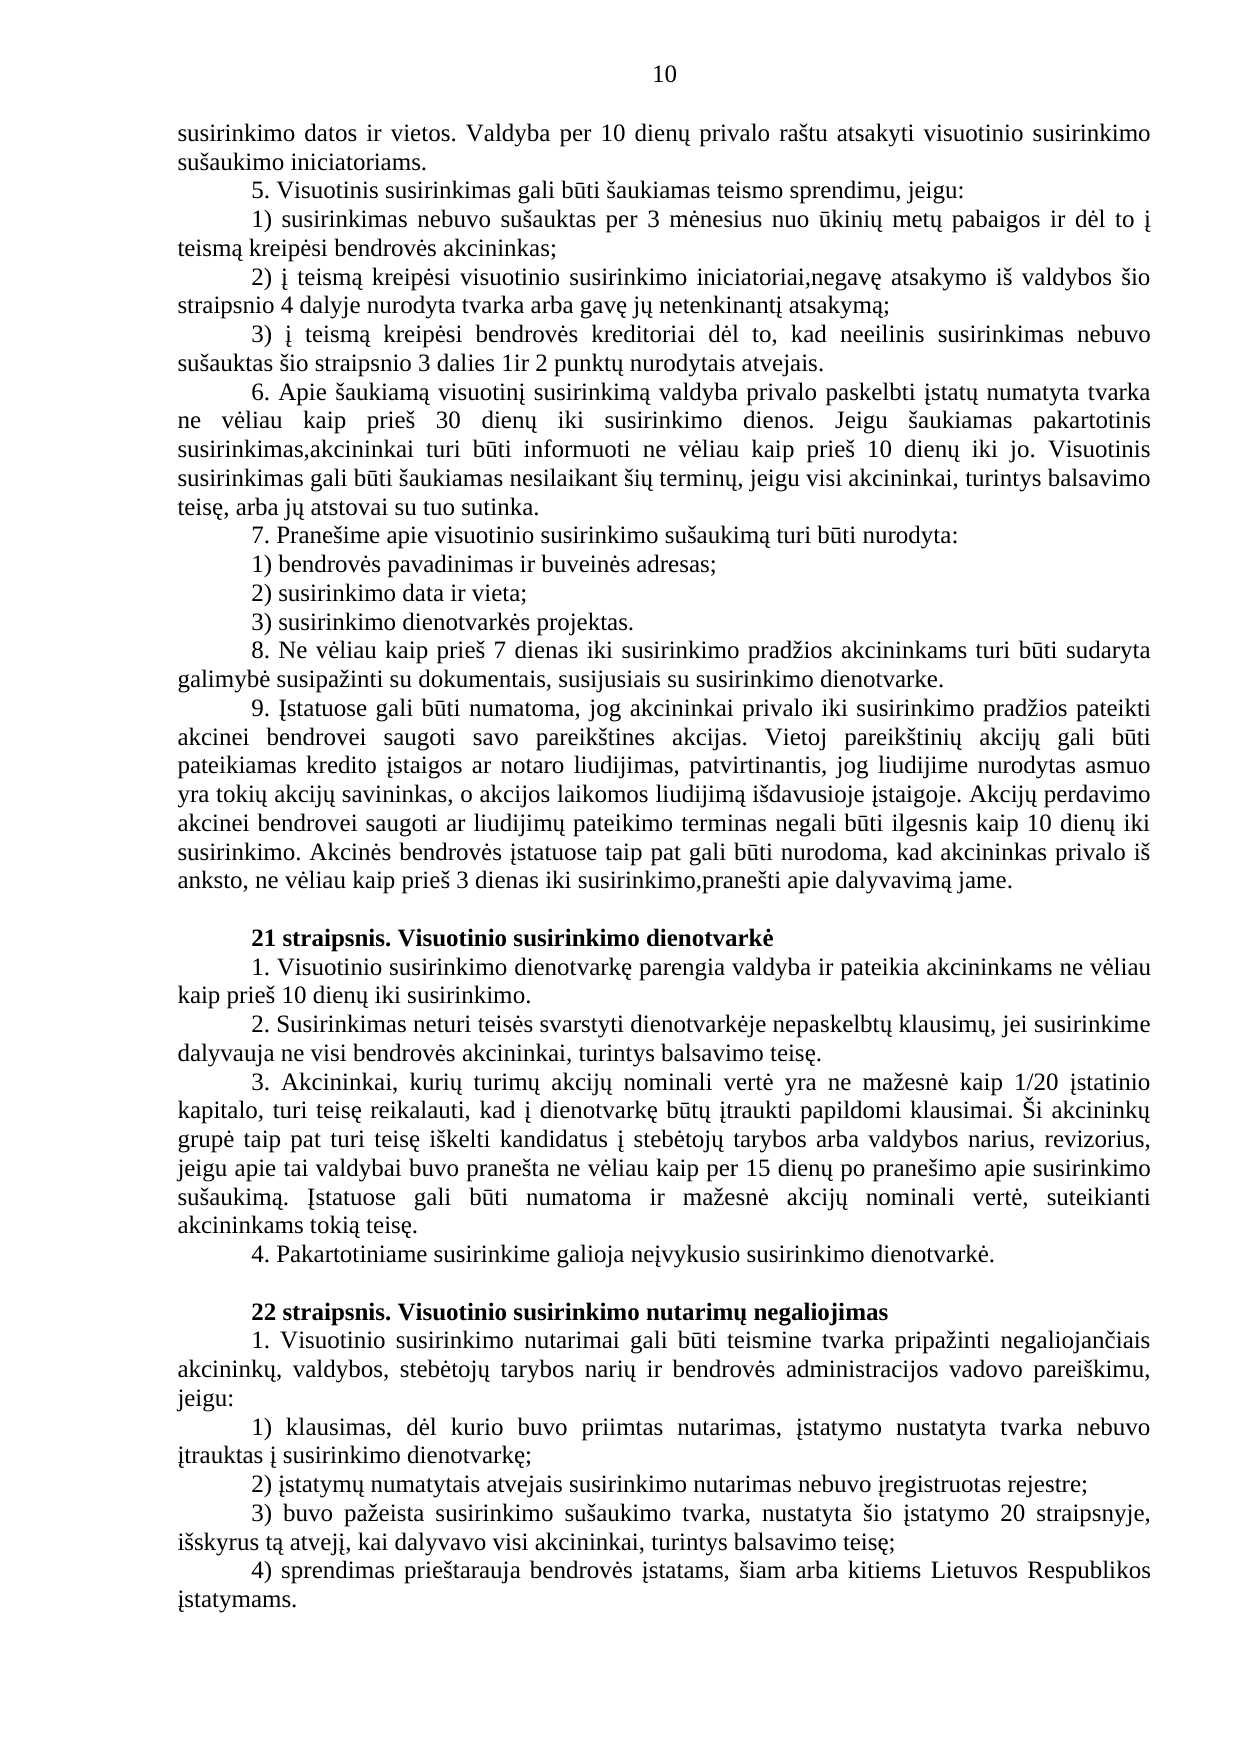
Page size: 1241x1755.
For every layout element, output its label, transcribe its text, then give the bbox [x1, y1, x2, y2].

text 5. Visuotinis susirinkimas gali būti šaukiamas teismo sprendimu, jeigu: [177, 176, 1152, 204]
text susirinkimo datos ir vietos. Valdyba per 10 dienų privalo raštu atsakyti visuotinio susirinkimo sušaukimo iniciatoriams. [177, 118, 1152, 176]
text 21 straipsnis. Visuotinio susirinkimo dienotvarkė [177, 923, 1152, 952]
text 2) susirinkimo data ir vieta; [177, 578, 1152, 607]
text 1) klausimas, dėl kurio buvo priimtas nutarimas, įstatymo nustatyta tvarka nebuvo įtrauktas į susirinkimo dienotvarkę; [177, 1412, 1152, 1469]
text 3) susirinkimo dienotvarkės projektas. [177, 607, 1152, 636]
text 2) į teismą kreipėsi visuotinio susirinkimo iniciatoriai,negavę atsakymo iš valdybos šio straipsnio 4 dalyje nurodyta tvarka arba gavę jų netenkinantį atsakymą; [177, 262, 1152, 319]
text 22 straipsnis. Visuotinio susirinkimo nutarimų negaliojimas [177, 1297, 1152, 1326]
text 3) į teismą kreipėsi bendrovės kreditoriai dėl to, kad neeilinis susirinkimas nebuvo sušauktas šio straipsnio 3 dalies 1ir 2 punktų nurodytais atvejais. [177, 319, 1152, 377]
text 1) susirinkimas nebuvo sušauktas per 3 mėnesius nuo ūkinių metų pabaigos ir dėl to į teismą kreipėsi bendrovės akcininkas; [177, 204, 1152, 262]
text 4. Pakartotiniame susirinkime galioja neįvykusio susirinkimo dienotvarkė. [177, 1239, 1152, 1268]
text 2) įstatymų numatytais atvejais susirinkimo nutarimas nebuvo įregistruotas rejestre; [177, 1469, 1152, 1498]
text 2. Susirinkimas neturi teisės svarstyti dienotvarkėje nepaskelbtų klausimų, jei susirinkime dalyvauja ne visi bendrovės akcininkai, turintys balsavimo teisę. [177, 1009, 1152, 1067]
text 4) sprendimas prieštarauja bendrovės įstatams, šiam arba kitiems Lietuvos Respublikos įstatymams. [177, 1556, 1152, 1613]
text 8. Ne vėliau kaip prieš 7 dienas iki susirinkimo pradžios akcininkams turi būti sudaryta galimybė susipažinti su dokumentais, susijusiais su susirinkimo dienotvarke. [177, 636, 1152, 693]
text 7. Pranešime apie visuotinio susirinkimo sušaukimą turi būti nurodyta: [177, 521, 1152, 549]
text 6. Apie šaukiamą visuotinį susirinkimą valdyba privalo paskelbti įstatų numatyta tvarka ne vėliau kaip prieš 30 dienų iki susirinkimo dienos. Jeigu šaukiamas pakartotinis susirinkimas,akcininkai turi būti informuoti ne vėliau kaip prieš 10 dienų iki jo. Visuotinis susirinkimas gali būti šaukiamas nesilaikant šių terminų, jeigu visi akcininkai, turintys balsavimo teisę, arba jų atstovai su tuo sutinka. [177, 377, 1152, 521]
text 1) bendrovės pavadinimas ir buveinės adresas; [177, 549, 1152, 578]
text 9. Įstatuose gali būti numatoma, jog akcininkai privalo iki susirinkimo pradžios pateikti akcinei bendrovei saugoti savo pareikštines akcijas. Vietoj pareikštinių akcijų gali būti pateikiamas kredito įstaigos ar notaro liudijimas, patvirtinantis, jog liudijime nurodytas asmuo yra tokių akcijų savininkas, o akcijos laikomos liudijimą išdavusioje įstaigoje. Akcijų perdavimo akcinei bendrovei saugoti ar liudijimų pateikimo terminas negali būti ilgesnis kaip 10 dienų iki susirinkimo. Akcinės bendrovės įstatuose taip pat gali būti nurodoma, kad akcininkas privalo iš anksto, ne vėliau kaip prieš 3 dienas iki susirinkimo,pranešti apie dalyvavimą jame. [177, 693, 1152, 894]
text 3) buvo pažeista susirinkimo sušaukimo tvarka, nustatyta šio įstatymo 20 straipsnyje, išskyrus tą atvejį, kai dalyvavo visi akcininkai, turintys balsavimo teisę; [177, 1498, 1152, 1556]
text 1. Visuotinio susirinkimo nutarimai gali būti teismine tvarka pripažinti negaliojančiais akcininkų, valdybos, stebėtojų tarybos narių ir bendrovės administracijos vadovo pareiškimu, jeigu: [177, 1326, 1152, 1412]
text 1. Visuotinio susirinkimo dienotvarkę parengia valdyba ir pateikia akcininkams ne vėliau kaip prieš 10 dienų iki susirinkimo. [177, 952, 1152, 1009]
text 3. Akcininkai, kurių turimų akcijų nominali vertė yra ne mažesnė kaip 1/20 įstatinio kapitalo, turi teisę reikalauti, kad į dienotvarkę būtų įtraukti papildomi klausimai. Ši akcininkų grupė taip pat turi teisę iškelti kandidatus į stebėtojų tarybos arba valdybos narius, revizorius, jeigu apie tai valdybai buvo pranešta ne vėliau kaip per 15 dienų po pranešimo apie susirinkimo sušaukimą. Įstatuose gali būti numatoma ir mažesnė akcijų nominali vertė, suteikianti akcininkams tokią teisę. [177, 1067, 1152, 1239]
